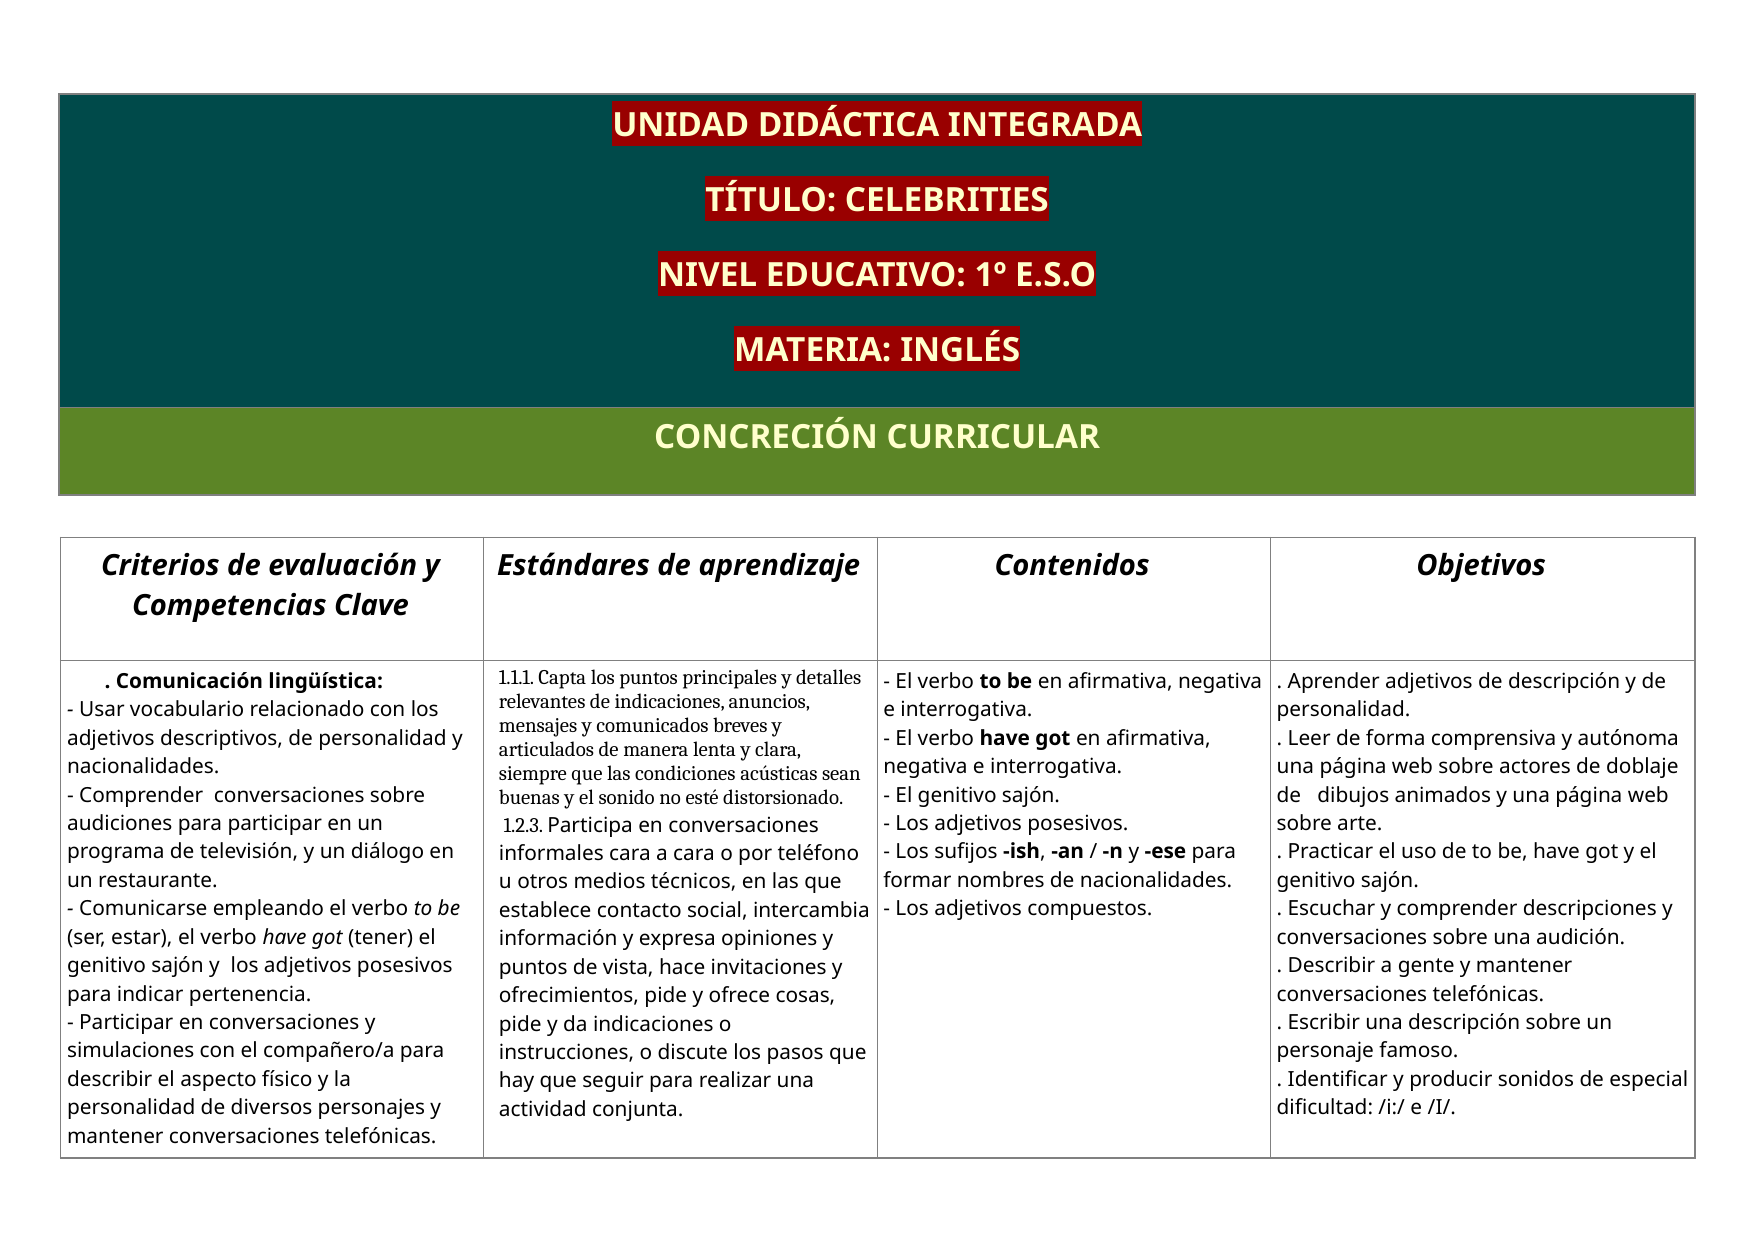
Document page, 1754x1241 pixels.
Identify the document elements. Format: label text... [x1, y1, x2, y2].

table_header Criterios de evaluación y Competencias Clave [61, 538, 483, 659]
table_cell . Comunicación lingüística: - Usar vocabulario relacionado con los adjetivos descriptivos, de personalidad y nacionalidades. - Comprender conversaciones sobre audiciones para participar en un programa de televisión, y un diálogo en un restaurante. - Comunicarse empleando el verbo to be (ser, estar), el verbo have got (tener) el genitivo sajón y los adjetivos posesivos para indicar pertenencia. - Participar en conversaciones y simulaciones con el compañero/a para describir el aspecto físico y la personalidad de diversos personajes y mantener conversaciones telefónicas. [61, 661, 483, 1157]
table_cell CONCRECIÓN CURRICULAR [60, 408, 1694, 494]
table_cell . Aprender adjetivos de descripción y de personalidad. . Leer de forma comprensiva y autónoma una página web sobre actores de doblaje de dibujos animados y una página web sobre arte. . Practicar el uso de to be, have got y el genitivo sajón. . Escuchar y comprender descripciones y conversaciones sobre una audición. . Describir a gente y mantener conversaciones telefónicas. . Escribir una descripción sobre un personaje famoso. . Identificar y producir sonidos de especial dificultad: /i:/ e /I/. [1271, 661, 1694, 1157]
table_header UNIDAD DIDÁCTICA INTEGRADA TÍTULO: CELEBRITIES NIVEL EDUCATIVO: 1º E.S.O MATERIA: INGLÉS [60, 95, 1694, 407]
table_header Contenidos [878, 538, 1270, 659]
table_header Estándares de aprendizaje [484, 538, 877, 659]
table_header Objetivos [1271, 538, 1694, 659]
table_cell 1.1.1. Capta los puntos principales y detalles relevantes de indicaciones, anuncios, mensajes y comunicados breves y articulados de manera lenta y clara, siempre que las condiciones acústicas sean buenas y el sonido no esté distorsionado. 1.2.3. Participa en conversaciones informales cara a cara o por teléfono u otros medios técnicos, en las que establece contacto social, intercambia información y expresa opiniones y puntos de vista, hace invitaciones y ofrecimientos, pide y ofrece cosas, pide y da indicaciones o instrucciones, o discute los pasos que hay que seguir para realizar una actividad conjunta. [484, 661, 877, 1157]
table_cell - El verbo to be en afirmativa, negativa e interrogativa. - El verbo have got en afirmativa, negativa e interrogativa. - El genitivo sajón. - Los adjetivos posesivos. - Los sufijos -ish, -an / -n y -ese para formar nombres de nacionalidades. - Los adjetivos compuestos. [878, 661, 1270, 1157]
